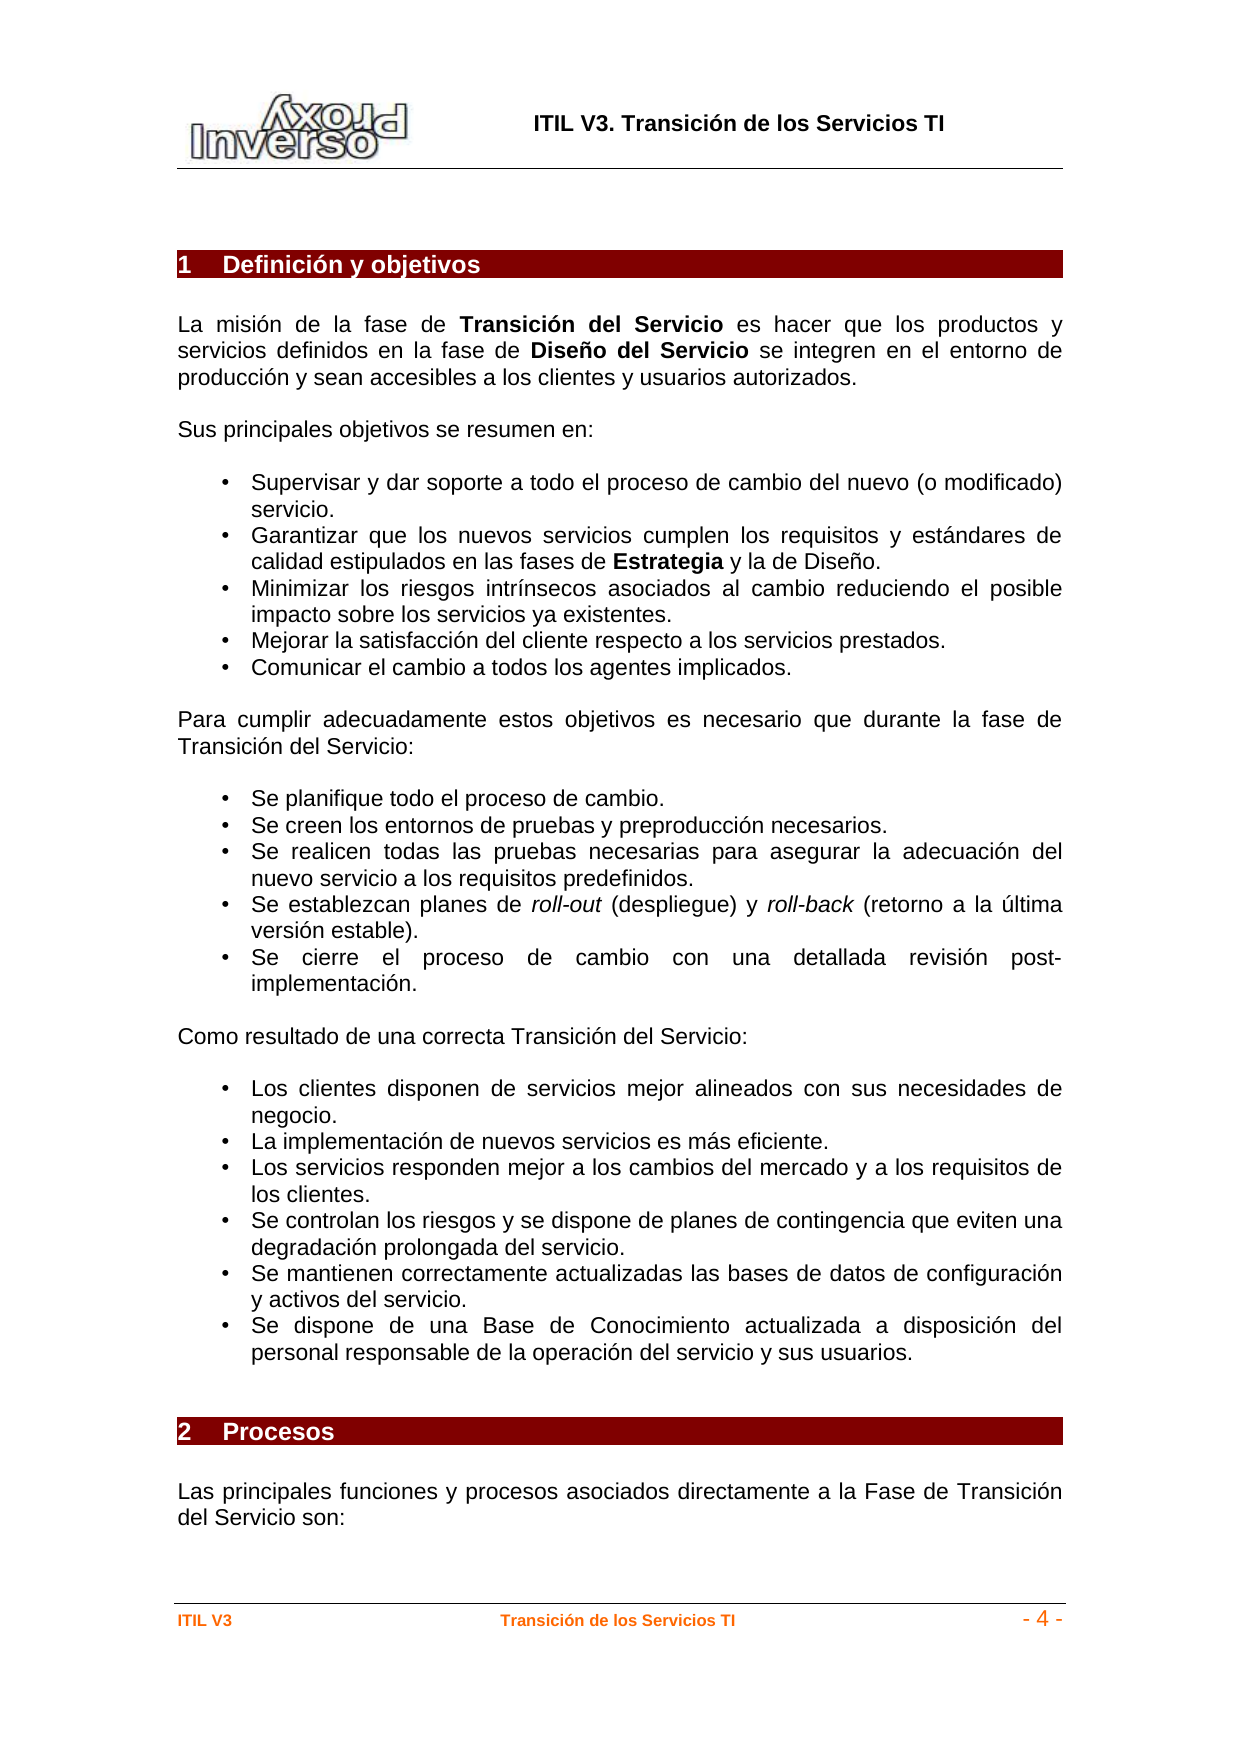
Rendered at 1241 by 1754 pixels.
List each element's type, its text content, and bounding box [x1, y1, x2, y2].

text Sus principales objetivos se resumen en: [177, 416, 1063, 443]
list Se mantienen correctamente actualizadas las bases de datos de configuración y activos del servicio. [221, 1260, 1063, 1312]
list Supervisar y dar soporte a todo el proceso de cambio del nuevo (o modificado) servicio. [221, 469, 1063, 522]
list La implementación de nuevos servicios es más eficiente. [221, 1128, 1063, 1154]
subtitle Procesos [177, 1417, 1063, 1445]
text Las principales funciones y procesos asociados directamente a la Fase de Transición del Servicio son: [177, 1478, 1063, 1531]
text Para cumplir adecuadamente estos objetivos es necesario que durante la fase de Transición del Servicio: [177, 706, 1063, 759]
list Comunicar el cambio a todos los agentes implicados. [221, 654, 1063, 680]
list Se dispone de una Base de Conocimiento actualizada a disposición del personal responsable de la operación del servicio y sus usuarios. [221, 1312, 1063, 1365]
picture [184, 89, 414, 164]
list Se creen los entornos de pruebas y preproducción necesarios. [221, 812, 1063, 838]
list Los clientes disponen de servicios mejor alineados con sus necesidades de negocio. [221, 1075, 1063, 1128]
text La misión de la fase de Transición del Servicio es hacer que los productos y servicios definidos en la fase de Diseño del Servicio se integren en el entorno de producción y sean accesibles a los clientes y usuarios autorizados. [177, 311, 1063, 390]
list Minimizar los riesgos intrínsecos asociados al cambio reduciendo el posible impacto sobre los servicios ya existentes. [221, 574, 1063, 627]
list Mejorar la satisfacción del cliente respecto a los servicios prestados. [221, 627, 1063, 654]
list Garantizar que los nuevos servicios cumplen los requisitos y estándares de calidad estipulados en las fases de Estrategia y la de Diseño. [221, 522, 1063, 574]
subtitle Definición y objetivos [177, 250, 1063, 278]
list Se cierre el proceso de cambio con una detallada revisión post-implementación. [221, 943, 1063, 996]
list Se establezcan planes de roll-out (despliegue) y roll-back (retorno a la última versión estable). [221, 891, 1063, 943]
list Los servicios responden mejor a los cambios del mercado y a los requisitos de los clientes. [221, 1154, 1063, 1207]
list Se planifique todo el proceso de cambio. [221, 785, 1063, 812]
text Como resultado de una correcta Transición del Servicio: [177, 1023, 1063, 1049]
list Se realicen todas las pruebas necesarias para asegurar la adecuación del nuevo servicio a los requisitos predefinidos. [221, 838, 1063, 891]
list Se controlan los riesgos y se dispone de planes de contingencia que eviten una degradación prolongada del servicio. [221, 1207, 1063, 1260]
